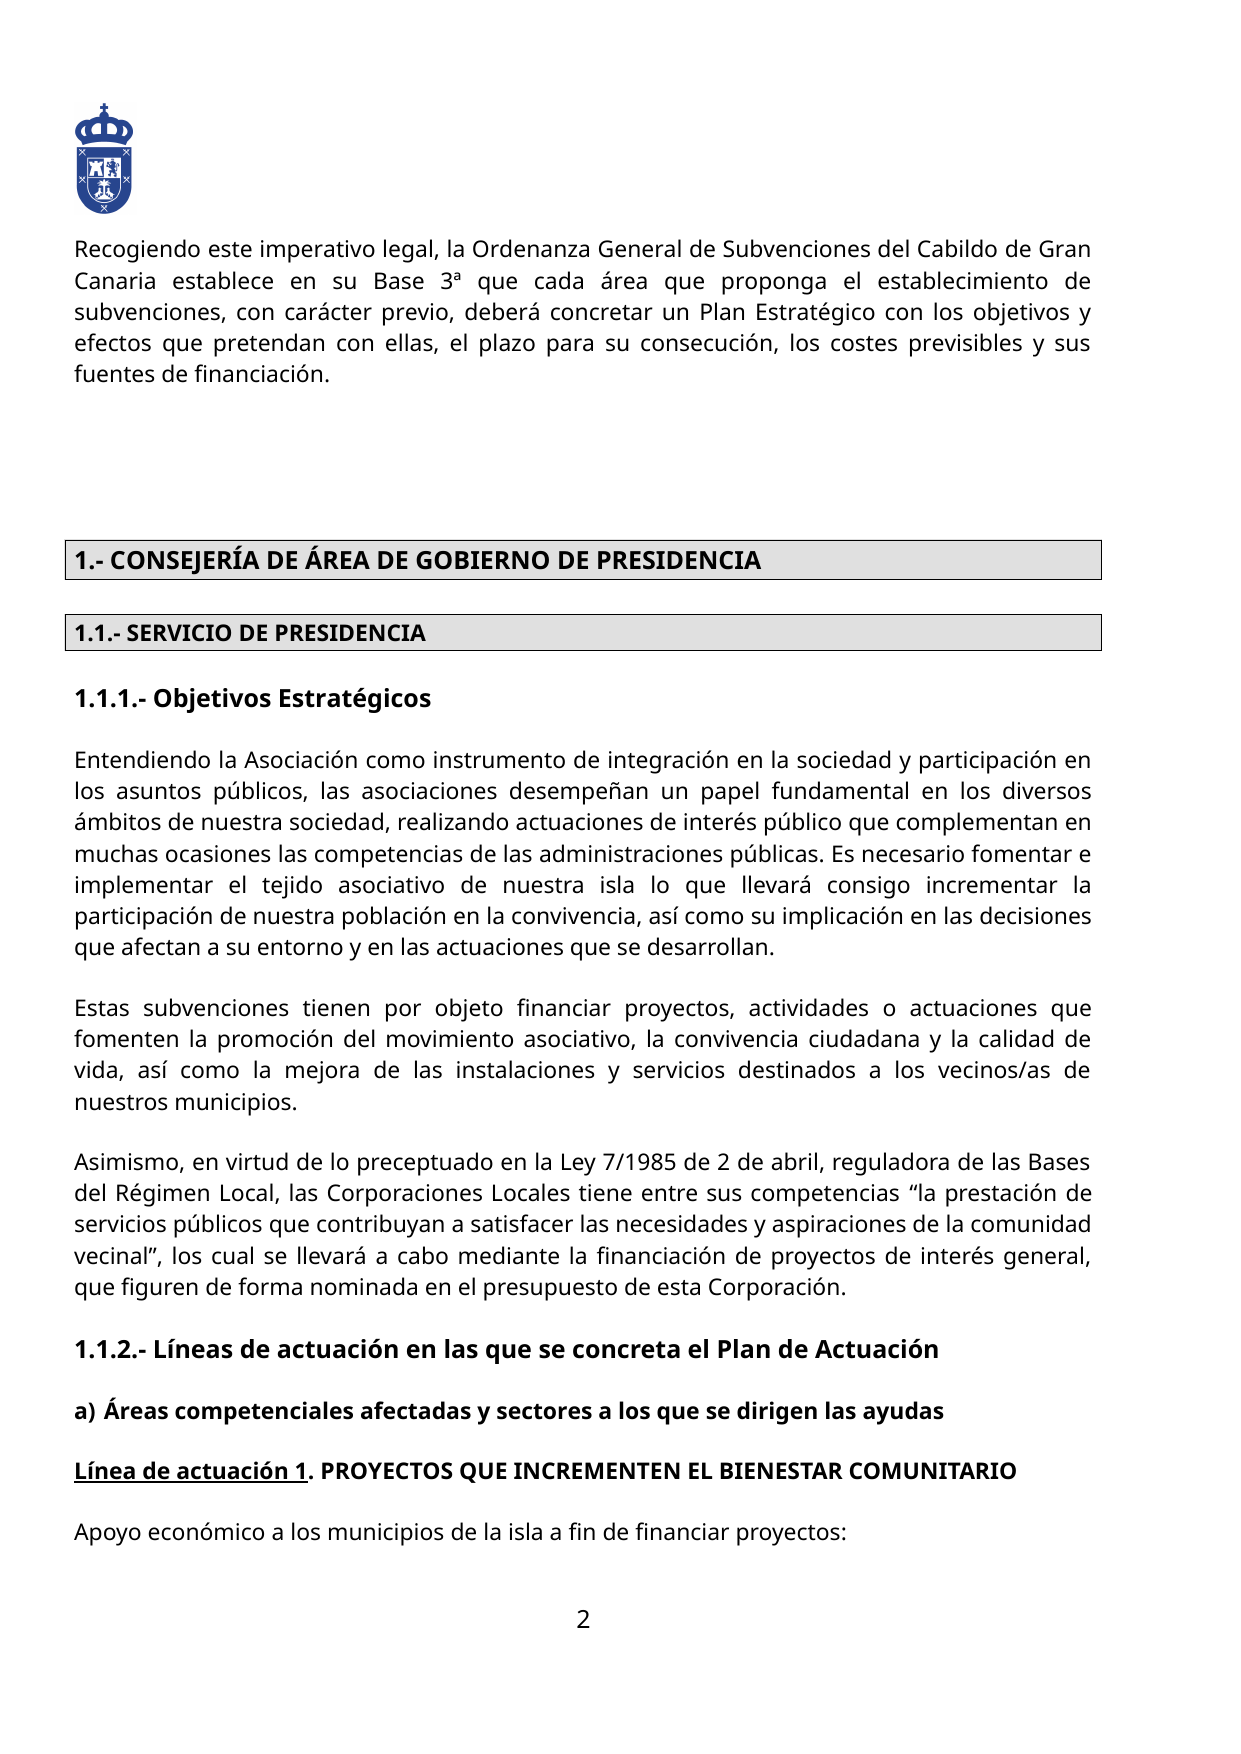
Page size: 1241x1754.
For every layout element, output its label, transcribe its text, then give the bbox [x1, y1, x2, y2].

text 1.1.- SERVICIO DE PRESIDENCIA [66, 615, 1101, 650]
text Entendiendo la Asociación como instrumento de integración en la sociedad y participación en los asuntos públicos, las asociaciones desempeñan un papel fundamental en los diversos ámbitos de nuestra sociedad, realizando actuaciones de interés público que complementan en muchas ocasiones las competencias de las administraciones públicas. Es necesario fomentar e implementar el tejido asociativo de nuestra isla lo que llevará consigo incrementar la participación de nuestra población en la convivencia, así como su implicación en las decisiones que afectan a su entorno y en las actuaciones que se desarrollan. [74, 744, 1092, 963]
picture [73, 102, 137, 215]
text Asimismo, en virtud de lo preceptuado en la Ley 7/1985 de 2 de abril, reguladora de las Bases del Régimen Local, las Corporaciones Locales tiene entre sus competencias “la prestación de servicios públicos que contribuyan a satisfacer las necesidades y aspiraciones de la comunidad vecinal”, los cual se llevará a cabo mediante la financiación de proyectos de interés general, que figuren de forma nominada en el presupuesto de esta Corporación. [74, 1146, 1092, 1302]
text 1.1.1.- Objetivos Estratégicos [74, 681, 1092, 715]
text 1.- CONSEJERÍA DE ÁREA DE GOBIERNO DE PRESIDENCIA [66, 541, 1101, 579]
text Apoyo económico a los municipios de la isla a fin de financiar proyectos: [74, 1515, 1092, 1547]
text Línea de actuación 1. PROYECTOS QUE INCREMENTEN EL BIENESTAR COMUNITARIO [74, 1455, 1092, 1486]
text Recogiendo este imperativo legal, la Ordenanza General de Subvenciones del Cabildo de Gran Canaria establece en su Base 3ª que cada área que proponga el establecimiento de subvenciones, con carácter previo, deberá concretar un Plan Estratégico con los objetivos y efectos que pretendan con ellas, el plazo para su consecución, los costes previsibles y sus fuentes de financiación. [74, 233, 1092, 389]
text 1.1.2.- Líneas de actuación en las que se concreta el Plan de Actuación [74, 1331, 1092, 1365]
list Áreas competenciales afectadas y sectores a los que se dirigen las ayudas [74, 1394, 1092, 1426]
text Estas subvenciones tienen por objeto financiar proyectos, actividades o actuaciones que fomenten la promoción del movimiento asociativo, la convivencia ciudadana y la calidad de vida, así como la mejora de las instalaciones y servicios destinados a los vecinos/as de nuestros municipios. [74, 992, 1092, 1117]
